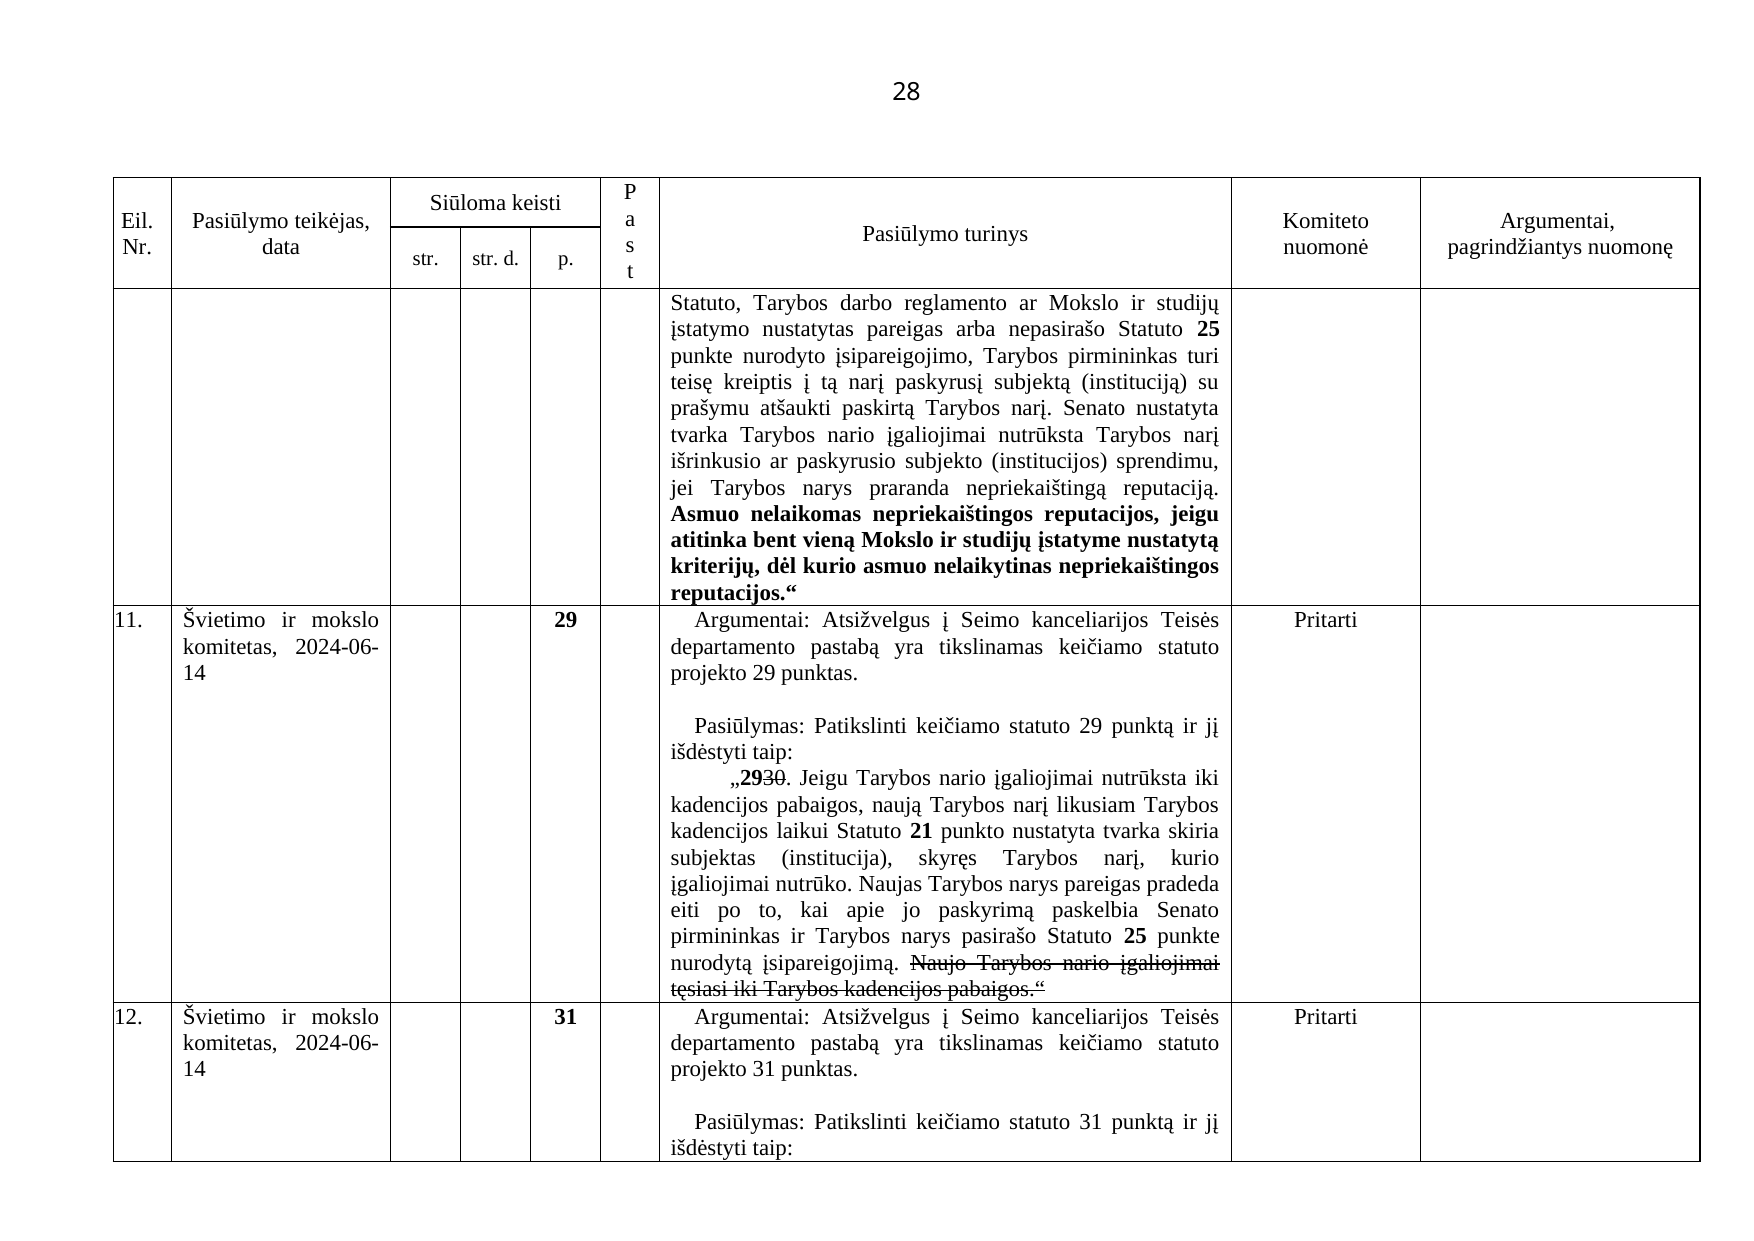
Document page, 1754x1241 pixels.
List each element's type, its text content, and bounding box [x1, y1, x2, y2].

table_cell [461, 606, 530, 1002]
table_cell str. d. [461, 228, 530, 288]
table_cell Pritarti [1232, 606, 1420, 1002]
table_cell [601, 1003, 659, 1161]
table_cell [461, 289, 530, 605]
table_cell [461, 1003, 530, 1161]
table_cell [1421, 1003, 1699, 1161]
table_cell [114, 1003, 171, 1161]
table_cell [114, 606, 171, 1002]
table_cell Argumentai: Atsižvelgus į Seimo kanceliarijos Teisės departamento pastabą yra tikslinamas keičiamo statuto projekto 31 punktas. Pasiūlymas: Patikslinti keičiamo statuto 31 punktą ir jį išdėstyti taip: [660, 1003, 1231, 1161]
table_cell 31 [531, 1003, 600, 1161]
table_cell Švietimo ir mokslo komitetas, 2024-06-14 [172, 606, 390, 1002]
table_cell [1421, 606, 1699, 1002]
table_cell [391, 1003, 460, 1161]
table_header Argumentai, pagrindžiantys nuomonę [1421, 178, 1699, 288]
table_cell [601, 289, 659, 605]
table_cell [114, 289, 171, 605]
table_cell Švietimo ir mokslo komitetas, 2024-06-14 [172, 1003, 390, 1161]
table_cell Statuto, Tarybos darbo reglamento ar Mokslo ir studijų įstatymo nustatytas pareigas arba nepasirašo Statuto 25 punkte nurodyto įsipareigojimo, Tarybos pirmininkas turi teisę kreiptis į tą narį paskyrusį subjektą (instituciją) su prašymu atšaukti paskirtą Tarybos narį. Senato nustatyta tvarka Tarybos nario įgaliojimai nutrūksta Tarybos narį išrinkusio ar paskyrusio subjekto (institucijos) sprendimu, jei Tarybos narys praranda nepriekaištingą reputaciją. Asmuo nelaikomas nepriekaištingos reputacijos, jeigu atitinka bent vieną Mokslo ir studijų įstatyme nustatytą kriterijų, dėl kurio asmuo nelaikytinas nepriekaištingos reputacijos.“ [660, 289, 1231, 605]
table_header Eil. Nr. [114, 178, 171, 288]
table_cell [531, 289, 600, 605]
table_header Pasiūlymo teikėjas, data [172, 178, 390, 288]
table_cell 29 [531, 606, 600, 1002]
table_cell Pritarti [1232, 1003, 1420, 1161]
table_cell [1232, 289, 1420, 605]
table_cell p. [531, 228, 600, 288]
table_cell str. [391, 228, 460, 288]
table_cell [391, 606, 460, 1002]
table_cell [172, 289, 390, 605]
table_cell [601, 606, 659, 1002]
table_header Siūloma keisti [391, 178, 600, 226]
table_header Komiteto nuomonė [1232, 178, 1420, 288]
table_cell [1421, 289, 1699, 605]
table_header Pasiūlymo turinys [660, 178, 1231, 288]
table_cell Argumentai: Atsižvelgus į Seimo kanceliarijos Teisės departamento pastabą yra tikslinamas keičiamo statuto projekto 29 punktas. Pasiūlymas: Patikslinti keičiamo statuto 29 punktą ir jį išdėstyti taip: „2930. Jeigu Tarybos nario įgaliojimai nutrūksta iki kadencijos pabaigos, naują Tarybos narį likusiam Tarybos kadencijos laikui Statuto 21 punkto nustatyta tvarka skiria subjektas (institucija), skyręs Tarybos narį, kurio įgaliojimai nutrūko. Naujas Tarybos narys pareigas pradeda eiti po to, kai apie jo paskyrimą paskelbia Senato pirmininkas ir Tarybos narys pasirašo Statuto 25 punkte nurodytą įsipareigojimą. Naujo Tarybos nario įgaliojimai tęsiasi iki Tarybos kadencijos pabaigos.“ [660, 606, 1231, 1002]
table_cell [391, 289, 460, 605]
table_header Pastabos [601, 178, 659, 288]
